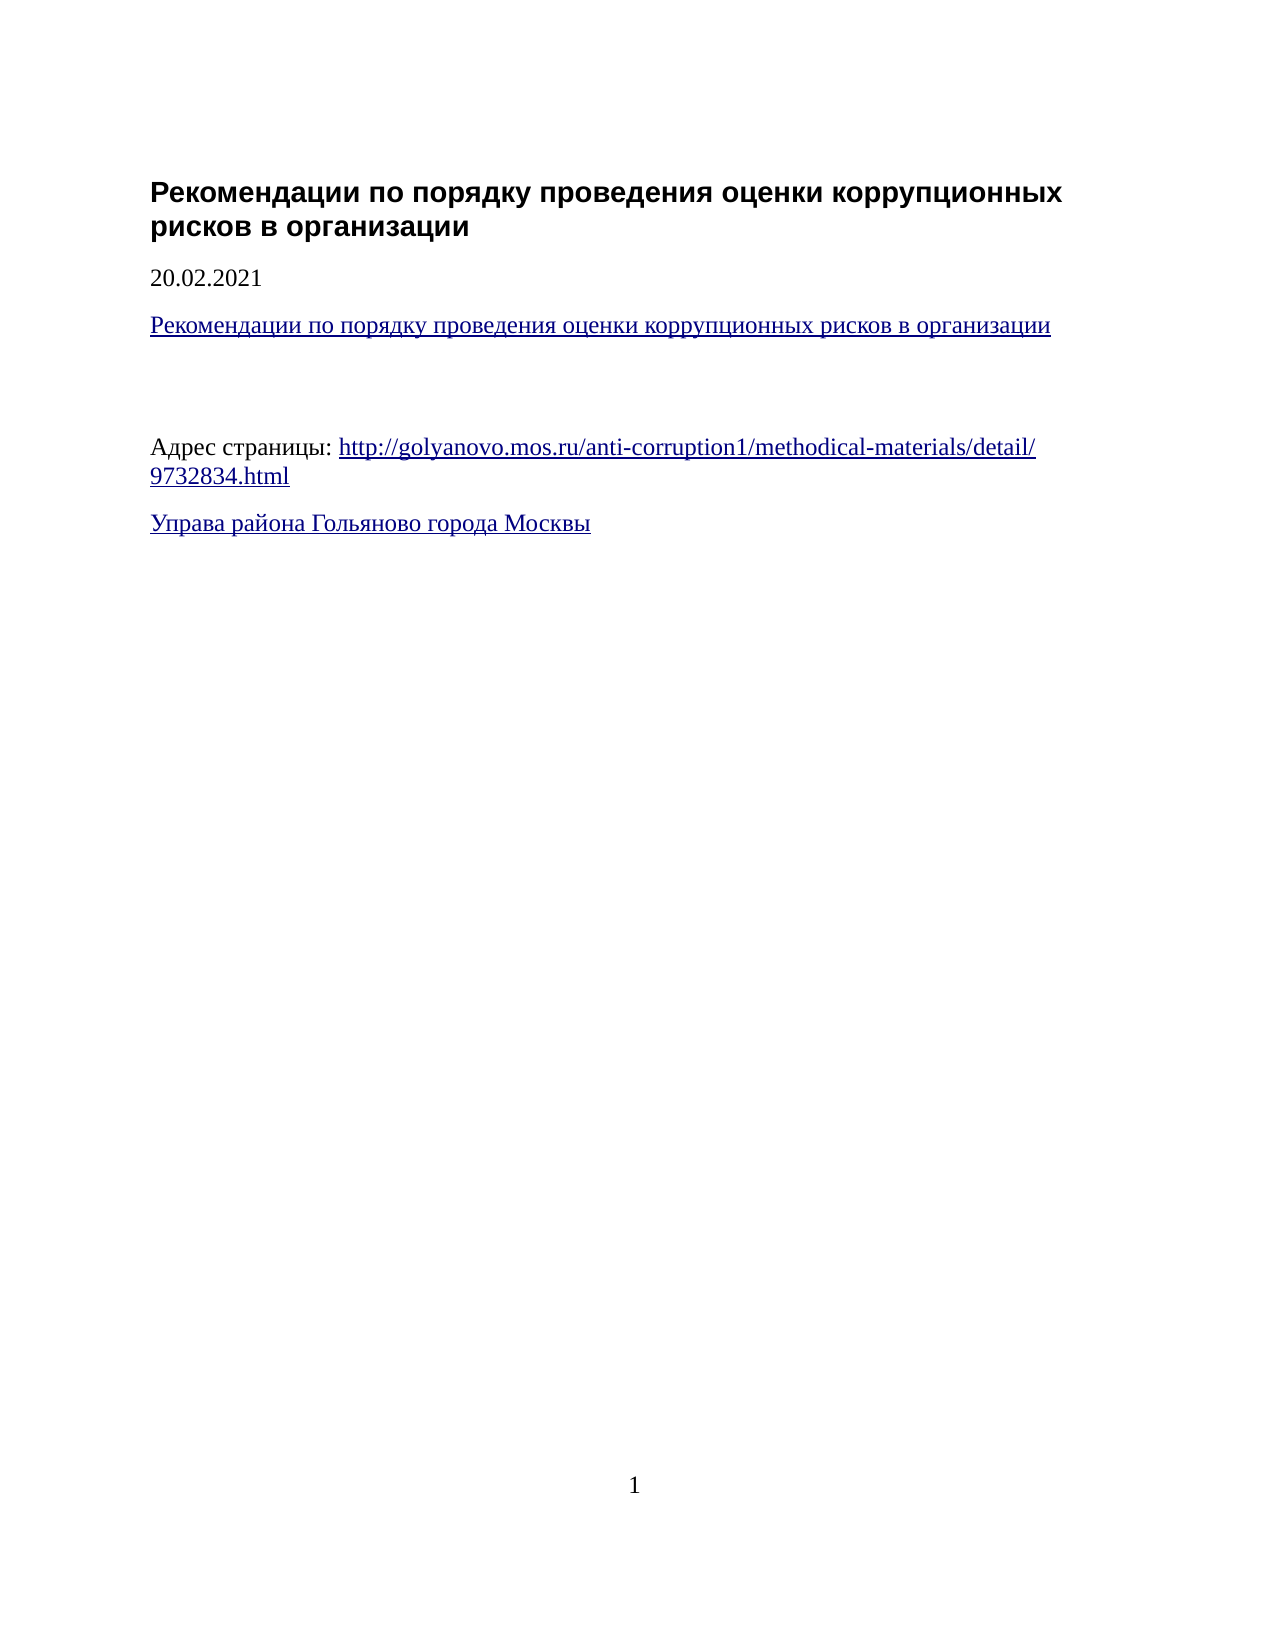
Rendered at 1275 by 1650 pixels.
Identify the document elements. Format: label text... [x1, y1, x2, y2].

text Управа района Гольяново города Москвы [150, 508, 1125, 536]
text Рекомендации по порядку проведения оценки коррупционных рисков в организации [150, 310, 1125, 339]
text Адрес страницы: http://golyanovo.mos.ru/anti-corruption1/methodical-materials/detail/9732834.html [150, 432, 1125, 490]
text 20.02.2021 [150, 263, 1125, 292]
subtitle Рекомендации по порядку проведения оценки коррупционных рисков в организации [150, 175, 1125, 242]
